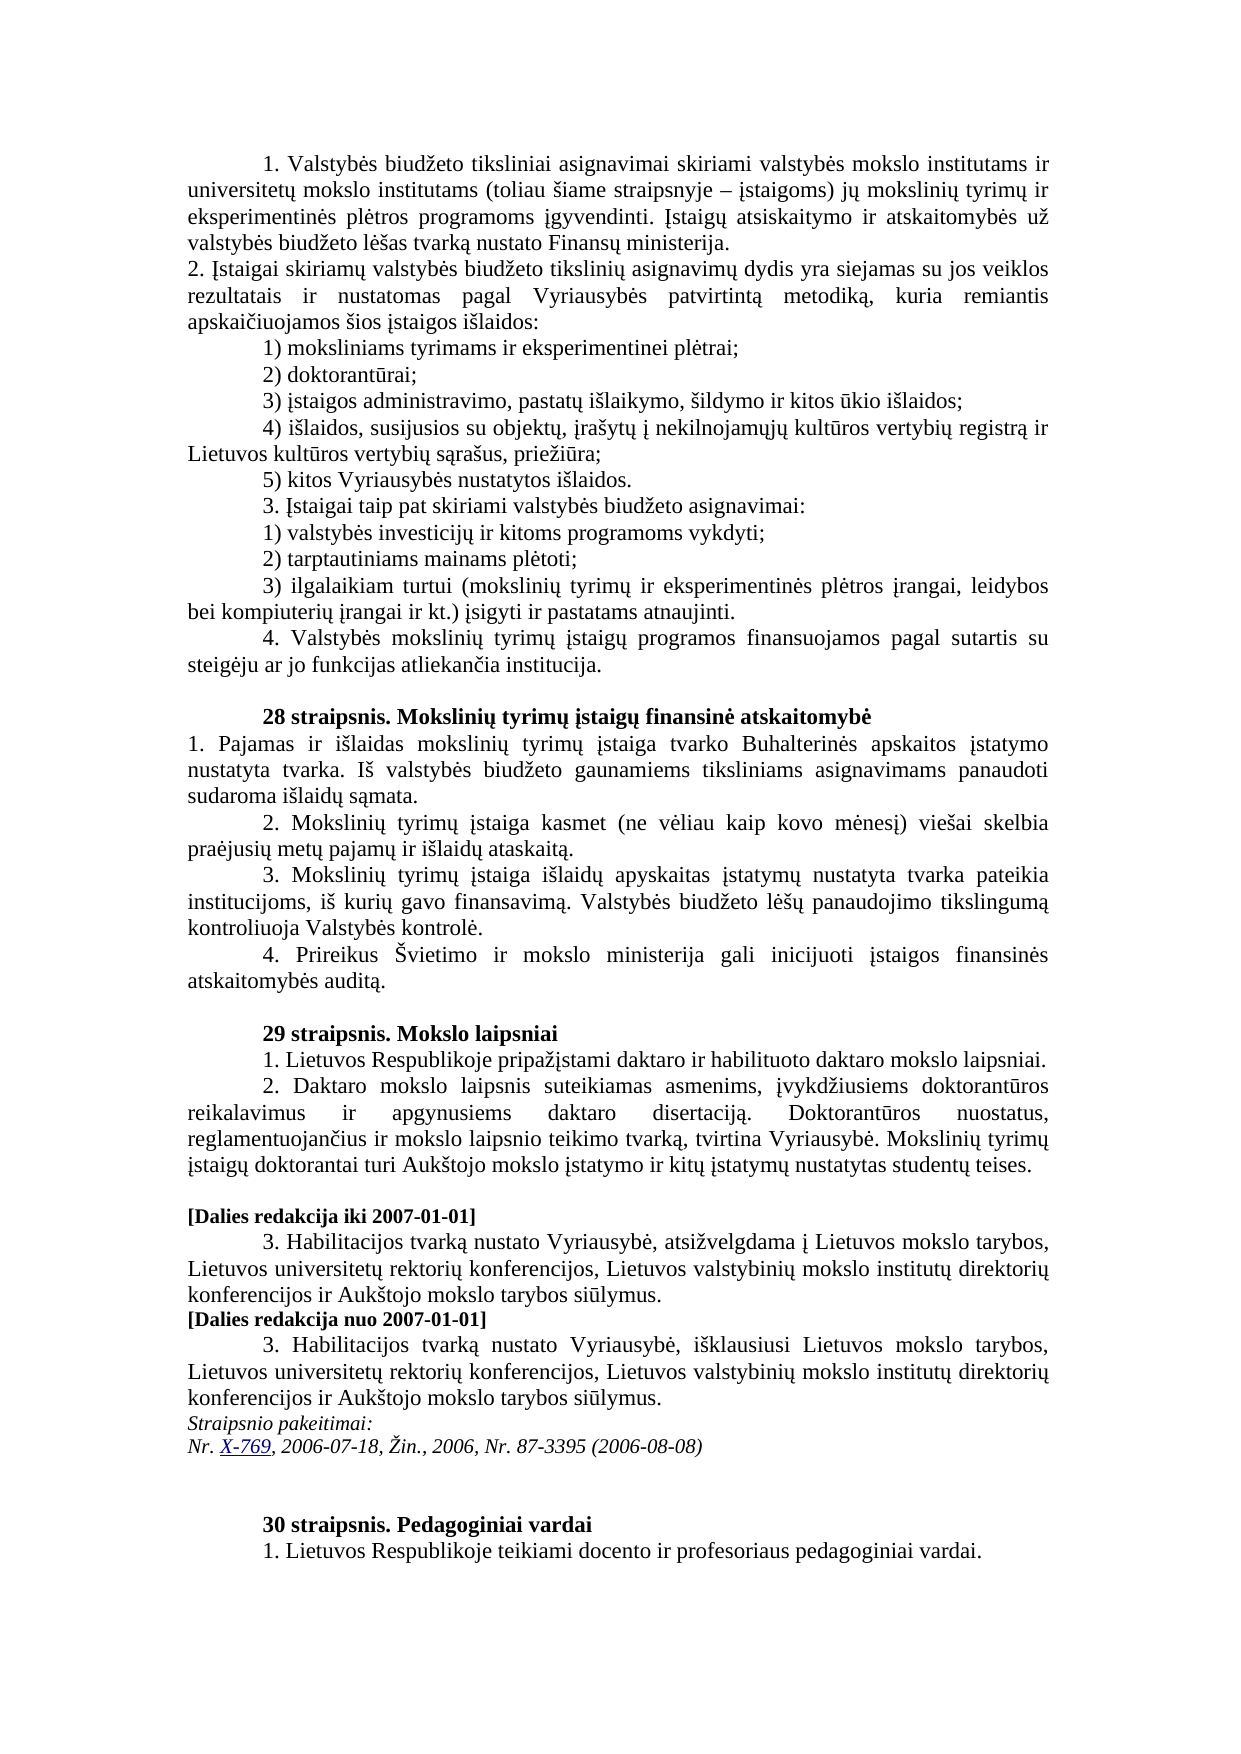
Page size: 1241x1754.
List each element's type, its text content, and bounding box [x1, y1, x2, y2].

text 2. Įstaigai skiriamų valstybės biudžeto tikslinių asignavimų dydis yra siejamas su jos veiklos rezultatais ir nustatomas pagal Vyriausybės patvirtintą metodiką, kuria remiantis apskaičiuojamos šios įstaigos išlaidos: [187, 255, 1050, 334]
text 1. Lietuvos Respublikoje pripažįstami daktaro ir habilituoto daktaro mokslo laipsniai. [187, 1046, 1050, 1072]
text [Dalies redakcija iki 2007-01-01] [187, 1204, 1050, 1228]
text 4. Prireikus Švietimo ir mokslo ministerija gali inicijuoti įstaigos finansinės atskaitomybės auditą. [187, 941, 1050, 993]
text 3) įstaigos administravimo, pastatų išlaikymo, šildymo ir kitos ūkio išlaidos; [187, 387, 1050, 413]
text Nr. X-769, 2006-07-18, Žin., 2006, Nr. 87-3395 (2006-08-08) [187, 1434, 1053, 1458]
text 3) ilgalaikiam turtui (mokslinių tyrimų ir eksperimentinės plėtros įrangai, leidybos bei kompiuterių įrangai ir kt.) įsigyti ir pastatams atnaujinti. [187, 572, 1050, 624]
text 2) tarptautiniams mainams plėtoti; [187, 545, 1050, 572]
text Straipsnio pakeitimai: [187, 1410, 1053, 1434]
text 3. Įstaigai taip pat skiriami valstybės biudžeto asignavimai: [187, 493, 1050, 519]
text 2. Daktaro mokslo laipsnis suteikiamas asmenims, įvykdžiusiems doktorantūros reikalavimus ir apgynusiems daktaro disertaciją. Doktorantūros nuostatus, reglamentuojančius ir mokslo laipsnio teikimo tvarką, tvirtina Vyriausybė. Mokslinių tyrimų įstaigų doktorantai turi Aukštojo mokslo įstatymo ir kitų įstatymų nustatytas studentų teises. [187, 1072, 1050, 1178]
text 1. Pajamas ir išlaidas mokslinių tyrimų įstaiga tvarko Buhalterinės apskaitos įstatymo nustatyta tvarka. Iš valstybės biudžeto gaunamiems tiksliniams asignavimams panaudoti sudaroma išlaidų sąmata. [187, 730, 1050, 809]
text 2. Mokslinių tyrimų įstaiga kasmet (ne vėliau kaip kovo mėnesį) viešai skelbia praėjusių metų pajamų ir išlaidų ataskaitą. [187, 809, 1050, 862]
text 4) išlaidos, susijusios su objektų, įrašytų į nekilnojamųjų kultūros vertybių registrą ir Lietuvos kultūros vertybių sąrašus, priežiūra; [187, 413, 1050, 466]
text 4. Valstybės mokslinių tyrimų įstaigų programos finansuojamos pagal sutartis su steigėju ar jo funkcijas atliekančia institucija. [187, 624, 1050, 677]
text 3. Habilitacijos tvarką nustato Vyriausybė, atsižvelgdama į Lietuvos mokslo tarybos, Lietuvos universitetų rektorių konferencijos, Lietuvos valstybinių mokslo institutų direktorių konferencijos ir Aukštojo mokslo tarybos siūlymus. [187, 1228, 1050, 1307]
text 3. Mokslinių tyrimų įstaiga išlaidų apyskaitas įstatymų nustatyta tvarka pateikia institucijoms, iš kurių gavo finansavimą. Valstybės biudžeto lėšų panaudojimo tikslingumą kontroliuoja Valstybės kontrolė. [187, 862, 1050, 941]
text 1) valstybės investicijų ir kitoms programoms vykdyti; [187, 519, 1050, 545]
text 1. Lietuvos Respublikoje teikiami docento ir profesoriaus pedagoginiai vardai. [187, 1538, 1050, 1564]
text 1) moksliniams tyrimams ir eksperimentinei plėtrai; [187, 334, 1050, 361]
text [Dalies redakcija nuo 2007-01-01] [187, 1307, 1050, 1331]
text 28 straipsnis. Mokslinių tyrimų įstaigų finansinė atskaitomybė [187, 703, 1050, 730]
text 2) doktorantūrai; [187, 361, 1050, 387]
text 3. Habilitacijos tvarką nustato Vyriausybė, išklausiusi Lietuvos mokslo tarybos, Lietuvos universitetų rektorių konferencijos, Lietuvos valstybinių mokslo institutų direktorių konferencijos ir Aukštojo mokslo tarybos siūlymus. [187, 1331, 1050, 1410]
text 29 straipsnis. Mokslo laipsniai [187, 1020, 1050, 1046]
text 1. Valstybės biudžeto tiksliniai asignavimai skiriami valstybės mokslo institutams ir universitetų mokslo institutams (toliau šiame straipsnyje – įstaigoms) jų mokslinių tyrimų ir eksperimentinės plėtros programoms įgyvendinti. Įstaigų atsiskaitymo ir atskaitomybės už valstybės biudžeto lėšas tvarką nustato Finansų ministerija. [187, 150, 1050, 255]
text 5) kitos Vyriausybės nustatytos išlaidos. [187, 466, 1050, 493]
text 30 straipsnis. Pedagoginiai vardai [187, 1511, 1050, 1538]
